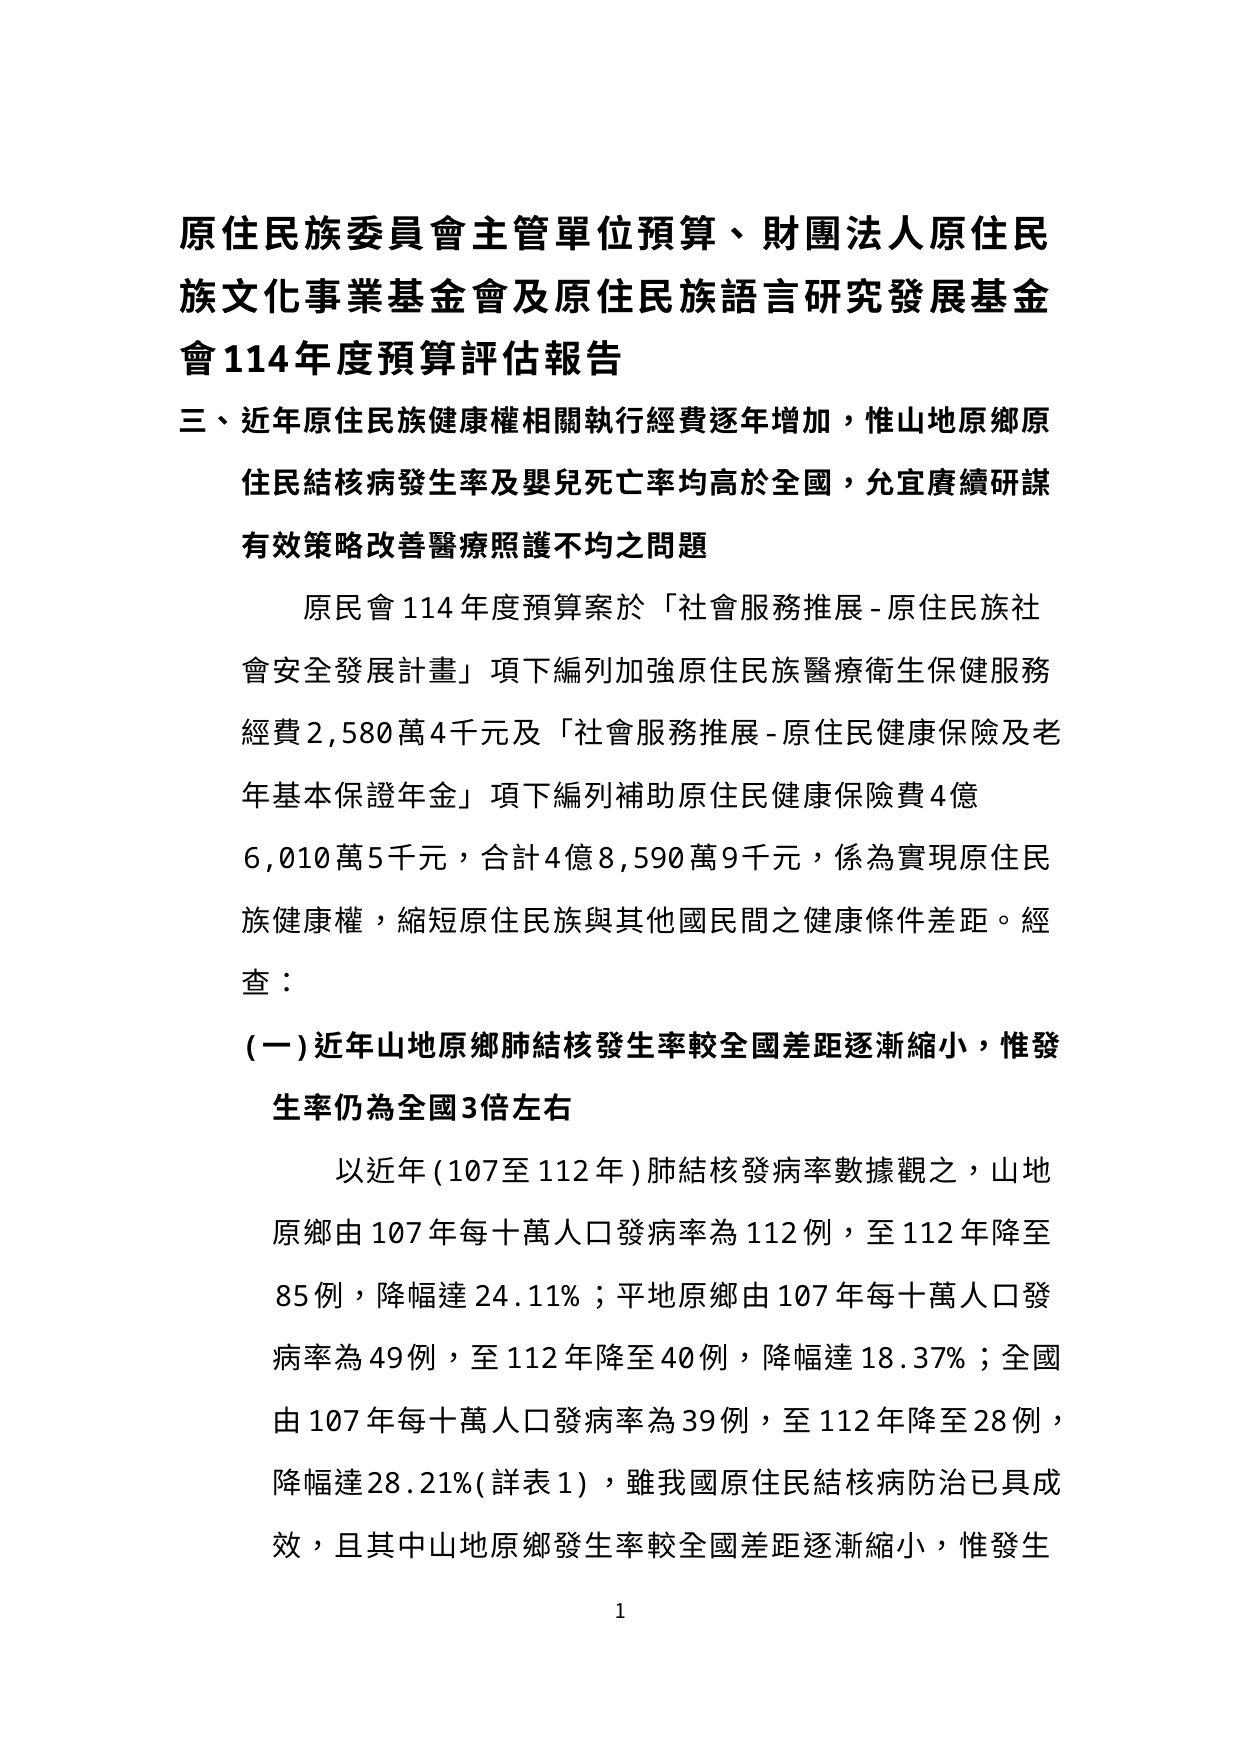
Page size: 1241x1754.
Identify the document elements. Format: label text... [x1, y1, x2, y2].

text (一)近年山地原鄉肺結核發生率較全國差距逐漸縮小，惟發生率仍為全國3倍左右 [236, 1002, 1063, 1127]
text 三、近年原住民族健康權相關執行經費逐年增加，惟山地原鄉原住民結核病發生率及嬰兒死亡率均高於全國，允宜賡續研謀有效策略改善醫療照護不均之問題 [177, 377, 1063, 564]
text 以近年(107至112年)肺結核發病率數據觀之，山地原鄉由107年每十萬人口發病率為112例，至112年降至85例，降幅達24.11%；平地原鄉由107年每十萬人口發病率為49例，至112年降至40例，降幅達18.37%；全國由107年每十萬人口發病率為39例，至112年降至28例，降幅達28.21%(詳表1)，雖我國原住民結核病防治已具成效，且其中山地原鄉發生率較全國差距逐漸縮小，惟發生率仍為全國3倍左右，允宜持續降低山地原鄉結核病發生率與全國差距。 [266, 1127, 1063, 1564]
text 原民會114年度預算案於「社會服務推展-原住民族社會安全發展計畫」項下編列加強原住民族醫療衛生保健服務經費2,580萬4千元及「社會服務推展-原住民健康保險及老年基本保證年金」項下編列補助原住民健康保險費4億6,010萬5千元，合計4億8,590萬9千元，係為實現原住民族健康權，縮短原住民族與其他國民間之健康條件差距。經查： [236, 564, 1063, 1002]
text 原住民族委員會主管單位預算、財團法人原住民族文化事業基金會及原住民族語言研究發展基金會114年度預算評估報告 [177, 189, 1063, 377]
